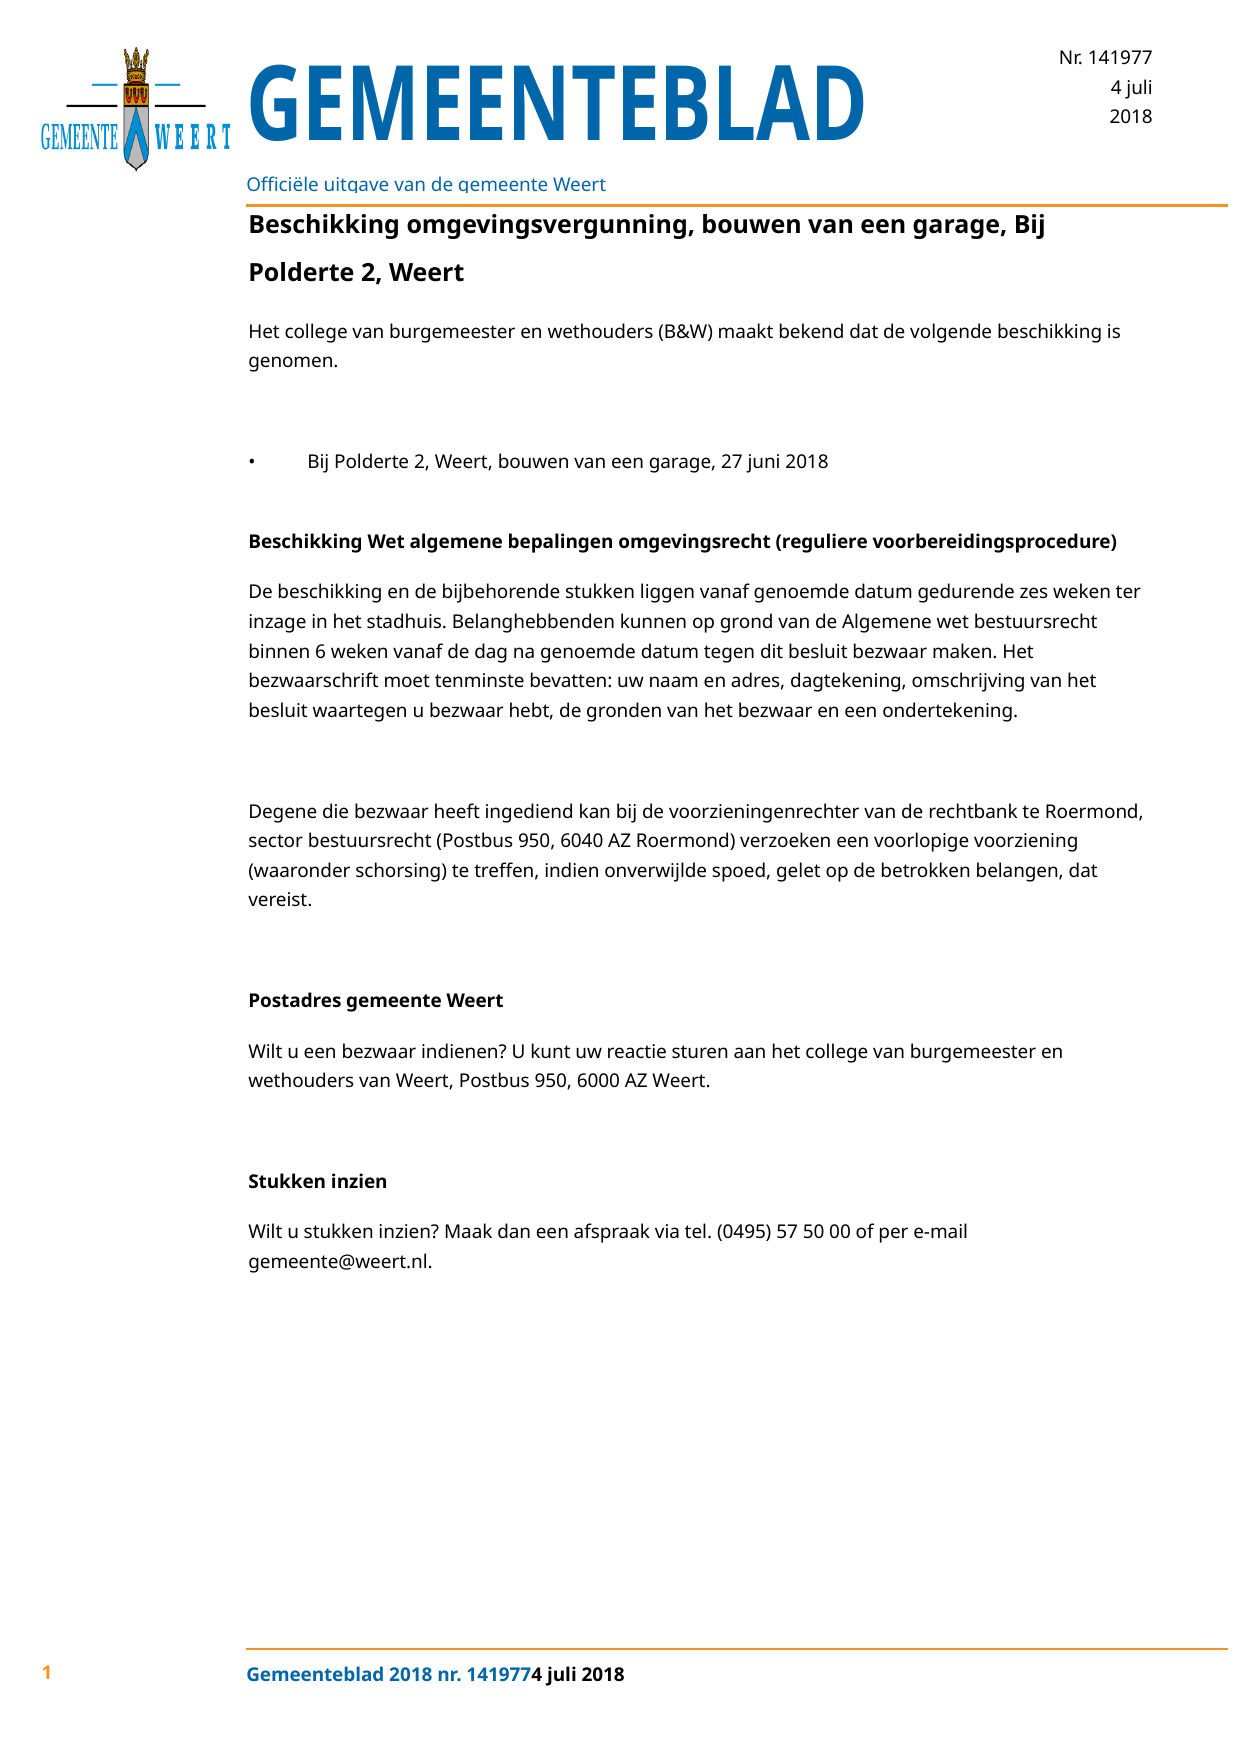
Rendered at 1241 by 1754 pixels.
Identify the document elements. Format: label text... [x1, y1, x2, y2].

text Postadres gemeente Weert [248, 987, 1152, 1013]
picture [41, 47, 231, 172]
text Beschikking Wet algemene bepalingen omgevingsrecht (reguliere voorbereidingsprocedure) [248, 528, 1152, 554]
text Beschikking omgevingsvergunning, bouwen van een garage, Bij Polderte 2, Weert [248, 207, 1152, 288]
text Stukken inzien [248, 1168, 1152, 1194]
text Het college van burgemeester en wethouders (B&W) maakt bekend dat de volgende beschikking is genomen. [248, 318, 1152, 373]
text Wilt u stukken inzien? Maak dan een afspraak via tel. (0495) 57 50 00 of per e-mail gemeente@weert.nl. [248, 1219, 1152, 1274]
text De beschikking en de bijbehorende stukken liggen vanaf genoemde datum gedurende zes weken ter inzage in het stadhuis. Belanghebbenden kunnen op grond van de Algemene wet bestuursrecht binnen 6 weken vanaf de dag na genoemde datum tegen dit besluit bezwaar maken. Het bezwaarschrift moet tenminste bevatten: uw naam en adres, dagtekening, omschrijving van het besluit waartegen u bezwaar hebt, de gronden van het bezwaar en een ondertekening. [248, 579, 1152, 723]
text Degene die bezwaar heeft ingediend kan bij de voorzieningenrechter van de rechtbank te Roermond, sector bestuursrecht (Postbus 950, 6040 AZ Roermond) verzoeken een voorlopige voorziening (waaronder schorsing) te treffen, indien onverwijlde spoed, gelet op de betrokken belangen, dat vereist. [248, 798, 1152, 912]
list Bij Polderte 2, Weert, bouwen van een garage, 27 juni 2018 [248, 448, 1152, 474]
text Wilt u een bezwaar indienen? U kunt uw reactie sturen aan het college van burgemeester en wethouders van Weert, Postbus 950, 6000 AZ Weert. [248, 1038, 1152, 1093]
